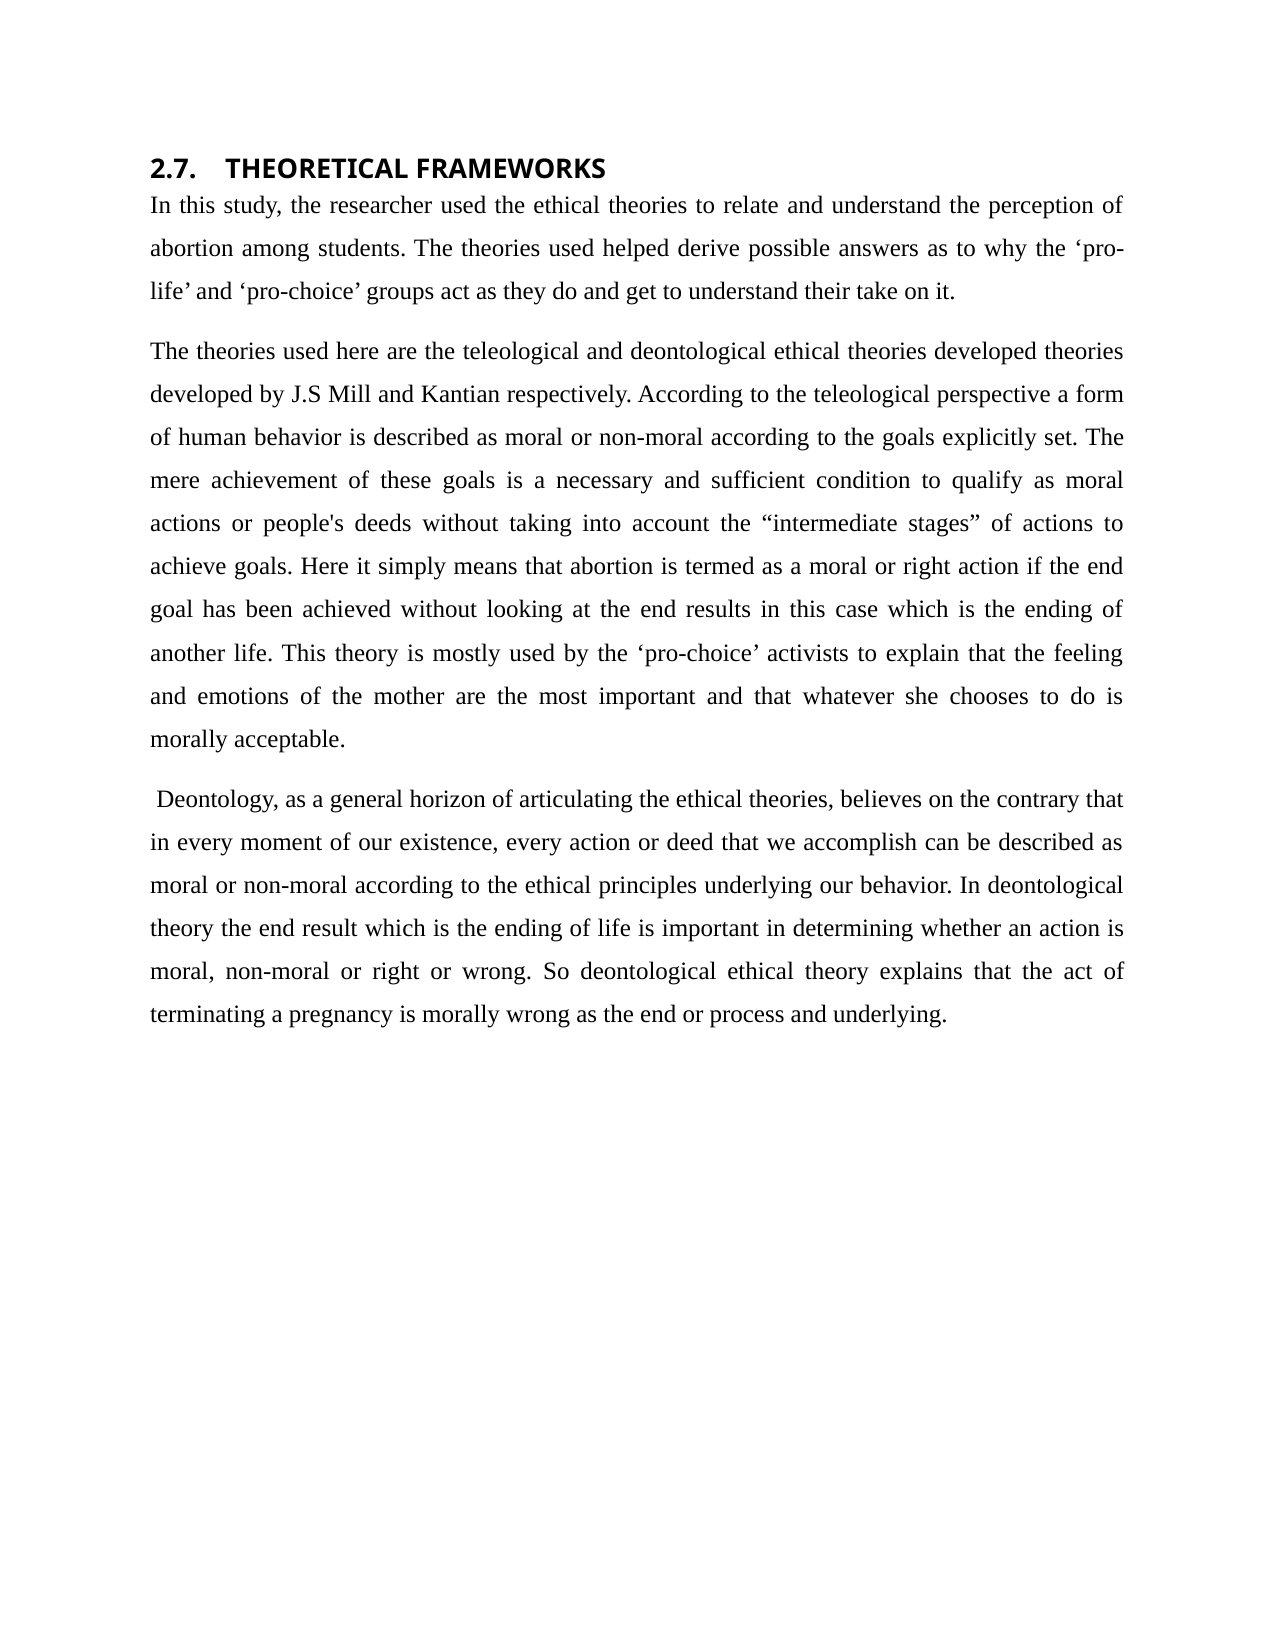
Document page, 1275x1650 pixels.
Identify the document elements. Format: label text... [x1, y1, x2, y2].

subtitle 2.7. THEORETICAL FRAMEWORKS [150, 150, 1125, 187]
text In this study, the researcher used the ethical theories to relate and understand the perception of abortion among students. The theories used helped derive possible answers as to why the ‘pro-life’ and ‘pro-choice’ groups act as they do and get to understand their take on it. [150, 190, 1125, 305]
text The theories used here are the teleological and deontological ethical theories developed theories developed by J.S Mill and Kantian respectively. According to the teleological perspective a form of human behavior is described as moral or non-moral according to the goals explicitly set. The mere achievement of these goals is a necessary and sufficient condition to qualify as moral actions or people's deeds without taking into account the “intermediate stages” of actions to achieve goals. Here it simply means that abortion is termed as a moral or right action if the end goal has been achieved without looking at the end results in this case which is the ending of another life. This theory is mostly used by the ‘pro-choice’ activists to explain that the feeling and emotions of the mother are the most important and that whatever she chooses to do is morally acceptable. [150, 336, 1125, 753]
text Deontology, as a general horizon of articulating the ethical theories, believes on the contrary that in every moment of our existence, every action or deed that we accomplish can be described as moral or non-moral according to the ethical principles underlying our behavior. In deontological theory the end result which is the ending of life is important in determining whether an action is moral, non-moral or right or wrong. So deontological ethical theory explains that the act of terminating a pregnancy is morally wrong as the end or process and underlying. [150, 784, 1125, 1028]
